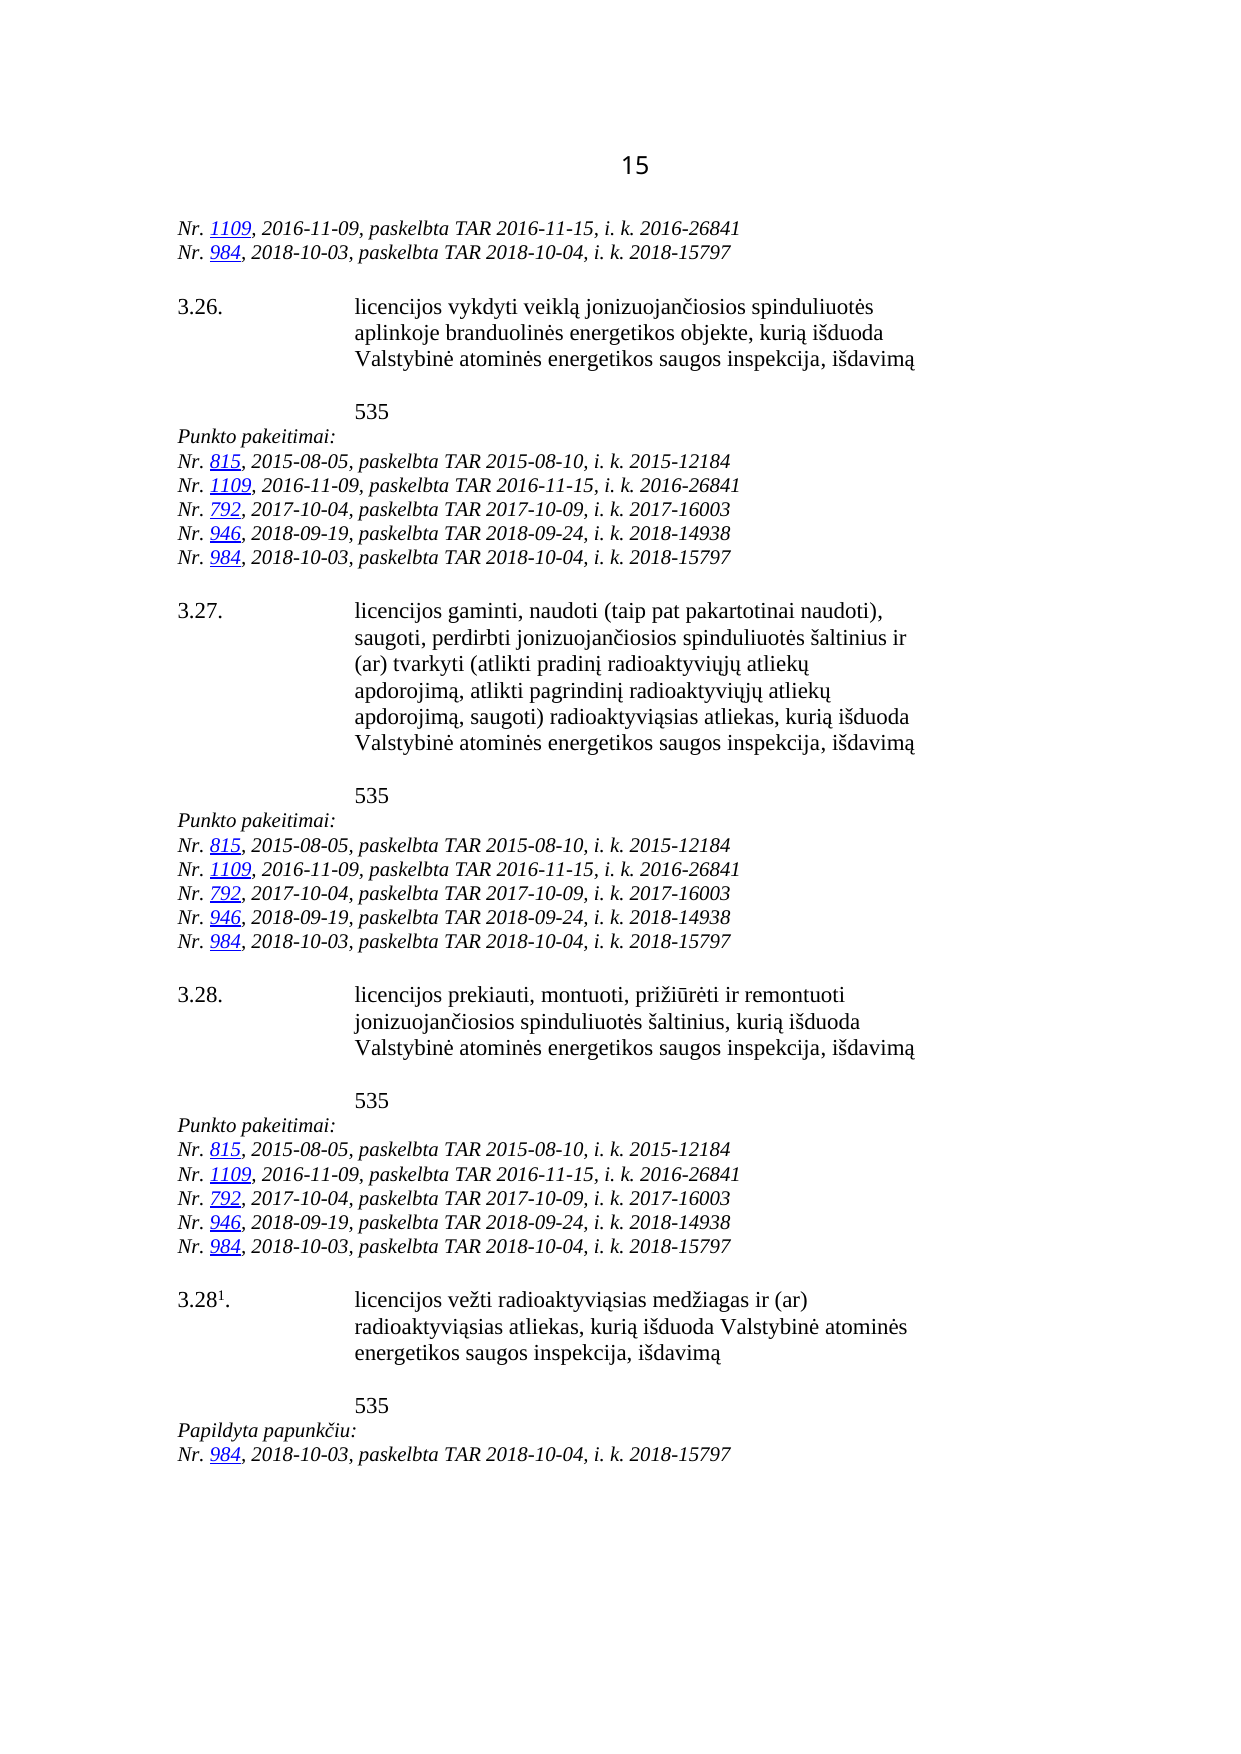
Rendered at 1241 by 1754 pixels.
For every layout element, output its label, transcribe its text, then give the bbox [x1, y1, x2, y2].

text Nr. 984, 2018-10-03, paskelbta TAR 2018-10-04, i. k. 2018-15797 [177, 1442, 1093, 1466]
text Papildyta papunkčiu: [177, 1418, 1093, 1442]
text Nr. 792, 2017-10-04, paskelbta TAR 2017-10-09, i. k. 2017-16003 [177, 497, 1093, 521]
text Nr. 792, 2017-10-04, paskelbta TAR 2017-10-09, i. k. 2017-16003 [177, 1186, 1093, 1209]
text Nr. 815, 2015-08-05, paskelbta TAR 2015-08-10, i. k. 2015-12184 [177, 1137, 1093, 1161]
text Punkto pakeitimai: [177, 808, 1093, 832]
text Nr. 984, 2018-10-03, paskelbta TAR 2018-10-04, i. k. 2018-15797 [177, 929, 1093, 953]
text Nr. 946, 2018-09-19, paskelbta TAR 2018-09-24, i. k. 2018-14938 [177, 1209, 1093, 1234]
text Punkto pakeitimai: [177, 1113, 1093, 1137]
text Punkto pakeitimai: [177, 424, 1093, 448]
text 3.281. licencijos vežti radioaktyviąsias medžiagas ir (ar) radioaktyviąsias atliekas, kurią išduoda Valstybinė atominės energetikos saugos inspekcija, išdavimą 535 [177, 1286, 916, 1418]
text Nr. 815, 2015-08-05, paskelbta TAR 2015-08-10, i. k. 2015-12184 [177, 832, 1093, 857]
text 3.28. licencijos prekiauti, montuoti, prižiūrėti ir remontuoti jonizuojančiosios spinduliuotės šaltinius, kurią išduoda Valstybinė atominės energetikos saugos inspekcija, išdavimą 535 [177, 982, 916, 1113]
text 3.27. licencijos gaminti, naudoti (taip pat pakartotinai naudoti), saugoti, perdirbti jonizuojančiosios spinduliuotės šaltinius ir (ar) tvarkyti (atlikti pradinį radioaktyviųjų atliekų apdorojimą, atlikti pagrindinį radioaktyviųjų atliekų apdorojimą, saugoti) radioaktyviąsias atliekas, kurią išduoda Valstybinė atominės energetikos saugos inspekcija, išdavimą 535 [177, 598, 916, 808]
text Nr. 946, 2018-09-19, paskelbta TAR 2018-09-24, i. k. 2018-14938 [177, 521, 1093, 545]
text Nr. 815, 2015-08-05, paskelbta TAR 2015-08-10, i. k. 2015-12184 [177, 448, 1093, 473]
text Nr. 984, 2018-10-03, paskelbta TAR 2018-10-04, i. k. 2018-15797 [177, 240, 1093, 264]
text Nr. 1109, 2016-11-09, paskelbta TAR 2016-11-15, i. k. 2016-26841 [177, 857, 1093, 881]
text Nr. 792, 2017-10-04, paskelbta TAR 2017-10-09, i. k. 2017-16003 [177, 881, 1093, 905]
text Nr. 1109, 2016-11-09, paskelbta TAR 2016-11-15, i. k. 2016-26841 [177, 216, 1093, 240]
text 3.26. licencijos vykdyti veiklą jonizuojančiosios spinduliuotės aplinkoje branduolinės energetikos objekte, kurią išduoda Valstybinė atominės energetikos saugos inspekcija, išdavimą 535 [177, 293, 916, 424]
text Nr. 984, 2018-10-03, paskelbta TAR 2018-10-04, i. k. 2018-15797 [177, 1234, 1093, 1258]
text Nr. 1109, 2016-11-09, paskelbta TAR 2016-11-15, i. k. 2016-26841 [177, 1161, 1093, 1186]
text Nr. 984, 2018-10-03, paskelbta TAR 2018-10-04, i. k. 2018-15797 [177, 545, 1093, 569]
text Nr. 946, 2018-09-19, paskelbta TAR 2018-09-24, i. k. 2018-14938 [177, 905, 1093, 929]
text Nr. 1109, 2016-11-09, paskelbta TAR 2016-11-15, i. k. 2016-26841 [177, 473, 1093, 497]
